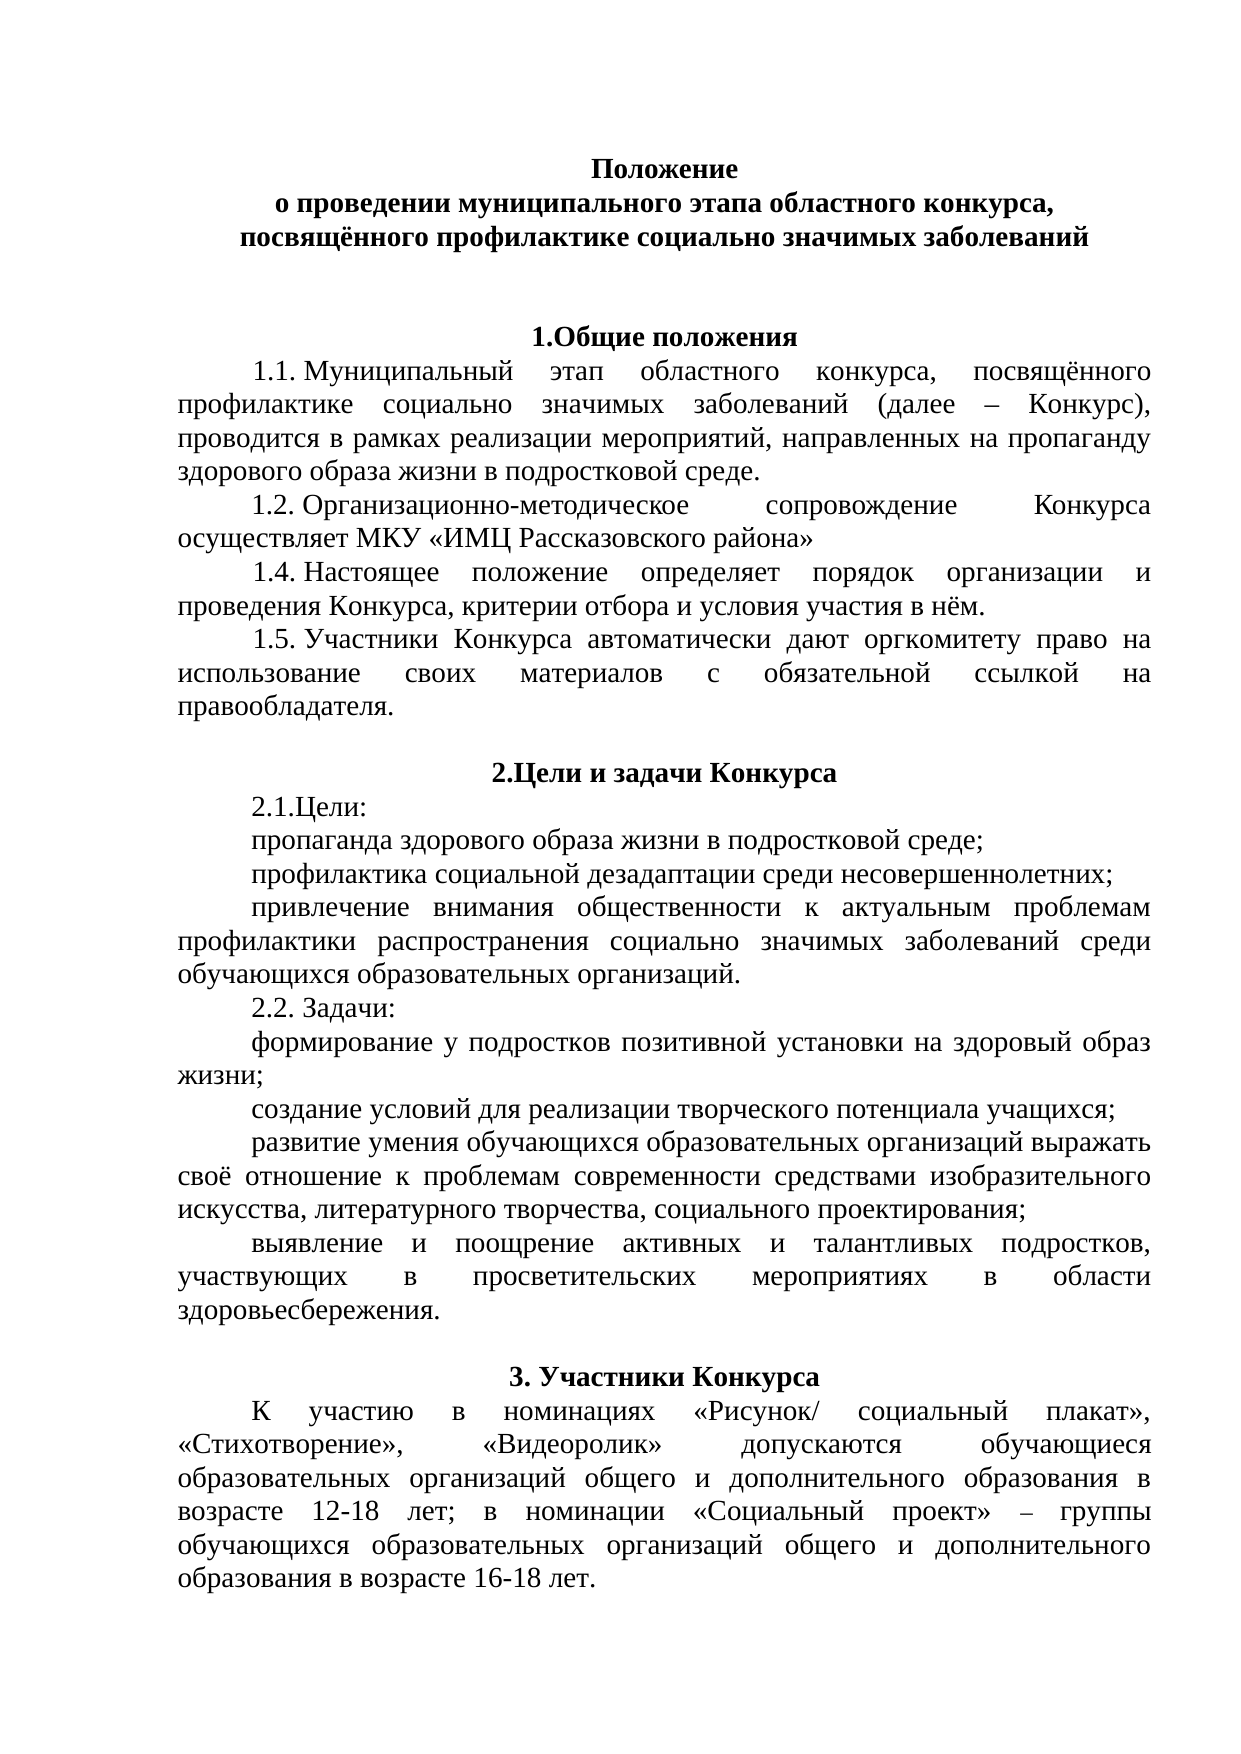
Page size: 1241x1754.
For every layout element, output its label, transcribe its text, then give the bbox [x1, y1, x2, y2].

text создание условий для реализации творческого потенциала учащихся; [177, 1091, 1152, 1124]
text 1.1. Муниципальный этап областного конкурса, посвящённого профилактике социально значимых заболеваний (далее – Конкурс), проводится в рамках реализации мероприятий, направленных на пропаганду здорового образа жизни в подростковой среде. [177, 353, 1152, 487]
text пропаганда здорового образа жизни в подростковой среде; [177, 822, 1152, 856]
text 1.Общие положения [177, 319, 1152, 353]
text К участию в номинациях «Рисунок/ социальный плакат», «Стихотворение», «Видеоролик» допускаются обучающиеся образовательных организаций общего и дополнительного образования в возрасте 12-18 лет; в номинации «Социальный проект» – группы обучающихся образовательных организаций общего и дополнительного образования в возрасте 16-18 лет. [177, 1393, 1152, 1594]
text привлечение внимания общественности к актуальным проблемам профилактики распространения социально значимых заболеваний среди обучающихся образовательных организаций. [177, 889, 1152, 990]
text 1.4. Настоящее положение определяет порядок организации и проведения Конкурса, критерии отбора и условия участия в нём. [177, 554, 1152, 621]
text Положение [177, 152, 1152, 185]
text формирование у подростков позитивной установки на здоровый образ жизни; [177, 1024, 1152, 1091]
text профилактика социальной дезадаптации среди несовершеннолетних; [177, 856, 1152, 889]
text 3. Участники Конкурса [177, 1359, 1152, 1393]
text о проведении муниципального этапа областного конкурса, посвящённого профилактике социально значимых заболеваний [177, 185, 1152, 252]
text развитие умения обучающихся образовательных организаций выражать своё отношение к проблемам современности средствами изобразительного искусства, литературного творчества, социального проектирования; [177, 1124, 1152, 1225]
text 2.1.Цели: [177, 789, 1152, 822]
text 1.2. Организационно-методическое сопровождение Конкурса осуществляет МКУ «ИМЦ Рассказовского района» [177, 487, 1152, 554]
text выявление и поощрение активных и талантливых подростков, участвующих в просветительских мероприятиях в области здоровьесбережения. [177, 1225, 1152, 1326]
text 2.2. Задачи: [177, 990, 1152, 1024]
text 2.Цели и задачи Конкурса [177, 755, 1152, 789]
text 1.5. Участники Конкурса автоматически дают оргкомитету право на использование своих материалов с обязательной ссылкой на правообладателя. [177, 621, 1152, 722]
